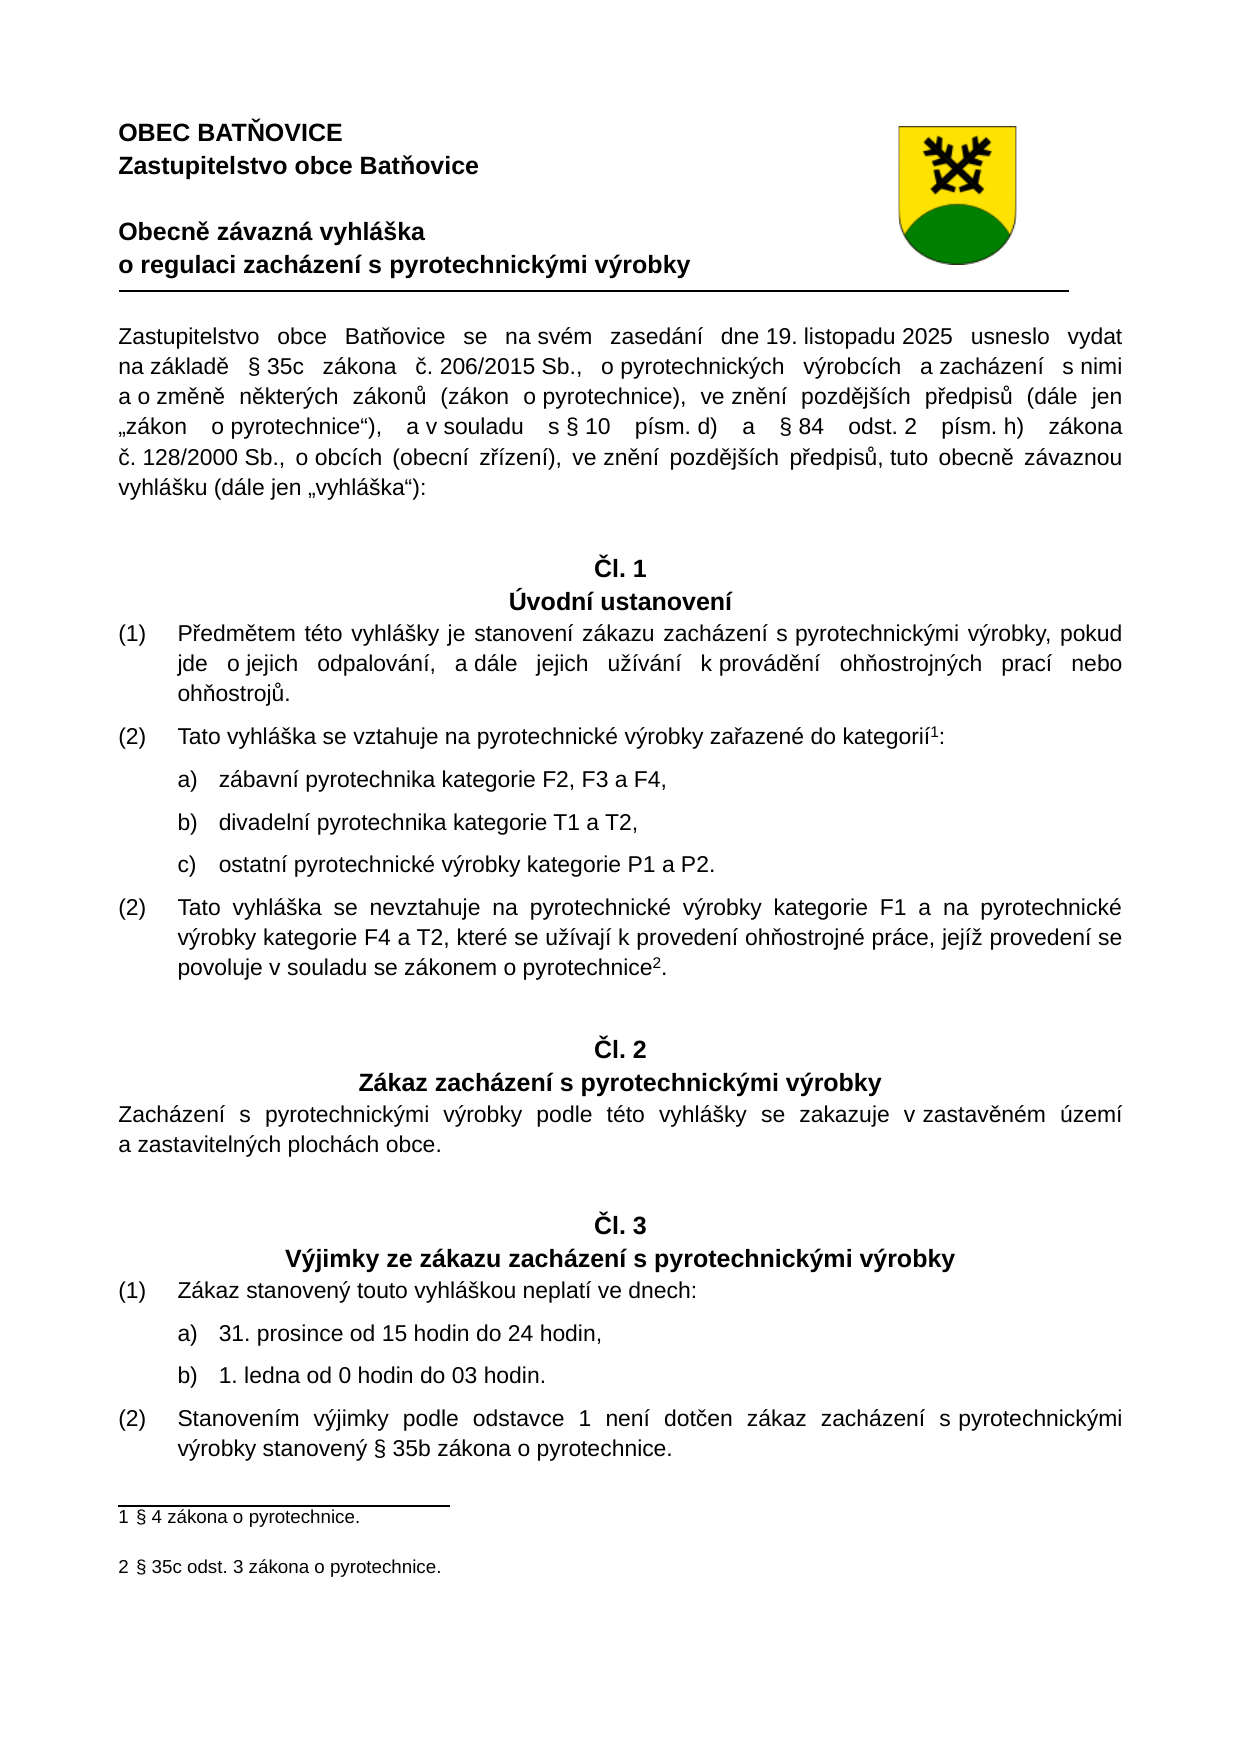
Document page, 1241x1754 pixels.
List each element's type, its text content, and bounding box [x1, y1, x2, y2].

text o regulaci zacházení s pyrotechnickými výrobky [118, 250, 1122, 279]
list ostatní pyrotechnické výrobky kategorie P1 a P2. [177, 851, 1122, 878]
list Předmětem této vyhlášky je stanovení zákazu zacházení s pyrotechnickými výrobky, pokud jde o jejich odpalování, a dále jejich užívání k provádění ohňostrojných prací nebo ohňostrojů. [118, 620, 1122, 707]
list Stanovením výjimky podle odstavce 1 není dotčen zákaz zacházení s pyrotechnickými výrobky stanovený § 35b zákona o pyrotechnice. [118, 1405, 1122, 1462]
text Obecně závazná vyhláška [118, 217, 909, 246]
text Zastupitelstvo obce Batňovice [118, 151, 898, 180]
subtitle Čl. 2 Zákaz zacházení s pyrotechnickými výrobky [118, 1034, 1122, 1096]
list zábavní pyrotechnika kategorie F2, F3 a F4, [177, 766, 1122, 792]
text OBEC BATŇOVICE [118, 118, 1122, 147]
text [1017, 151, 1122, 180]
subtitle Čl. 1 Úvodní ustanovení [118, 554, 1122, 616]
list § 35c odst. 3 zákona o pyrotechnice. [118, 1556, 1122, 1578]
text [1005, 217, 1122, 246]
list Zákaz stanovený touto vyhláškou neplatí ve dnech: [118, 1277, 1122, 1303]
list 31. prosince od 15 hodin do 24 hodin, [177, 1320, 1122, 1346]
text Zastupitelstvo obce Batňovice se na svém zasedání dne 19. listopadu 2025 usneslo vydat na základě § 35c zákona č. 206/2015 Sb., o pyrotechnických výrobcích a zacházení s nimi a o změně některých zákonů (zákon o pyrotechnice), ve znění pozdějších předpisů (dále jen „zákon o pyrotechnice“), a v souladu s § 10 písm. d) a § 84 odst. 2 písm. h) zákona č. 128/2000 Sb., o obcích (obecní zřízení), ve znění pozdějších předpisů, tuto obecně závaznou vyhlášku (dále jen „vyhláška“): [118, 323, 1122, 500]
text Zacházení s pyrotechnickými výrobky podle této vyhlášky se zakazuje v zastavěném území a zastavitelných plochách obce. [118, 1101, 1122, 1157]
list 1. ledna od 0 hodin do 03 hodin. [177, 1362, 1122, 1389]
list Tato vyhláška se nevztahuje na pyrotechnické výrobky kategorie F1 a na pyrotechnické výrobky kategorie F4 a T2, které se užívají k provedení ohňostrojné práce, jejíž provedení se povoluje v souladu se zákonem o pyrotechnice. [118, 894, 1122, 981]
list § 4 zákona o pyrotechnice. [118, 1506, 1122, 1528]
list Tato vyhláška se vztahuje na pyrotechnické výrobky zařazené do kategorií: [118, 723, 1122, 749]
list divadelní pyrotechnika kategorie T1 a T2, [177, 808, 1122, 835]
subtitle Čl. 3 Výjimky ze zákazu zacházení s pyrotechnickými výrobky [118, 1211, 1122, 1273]
